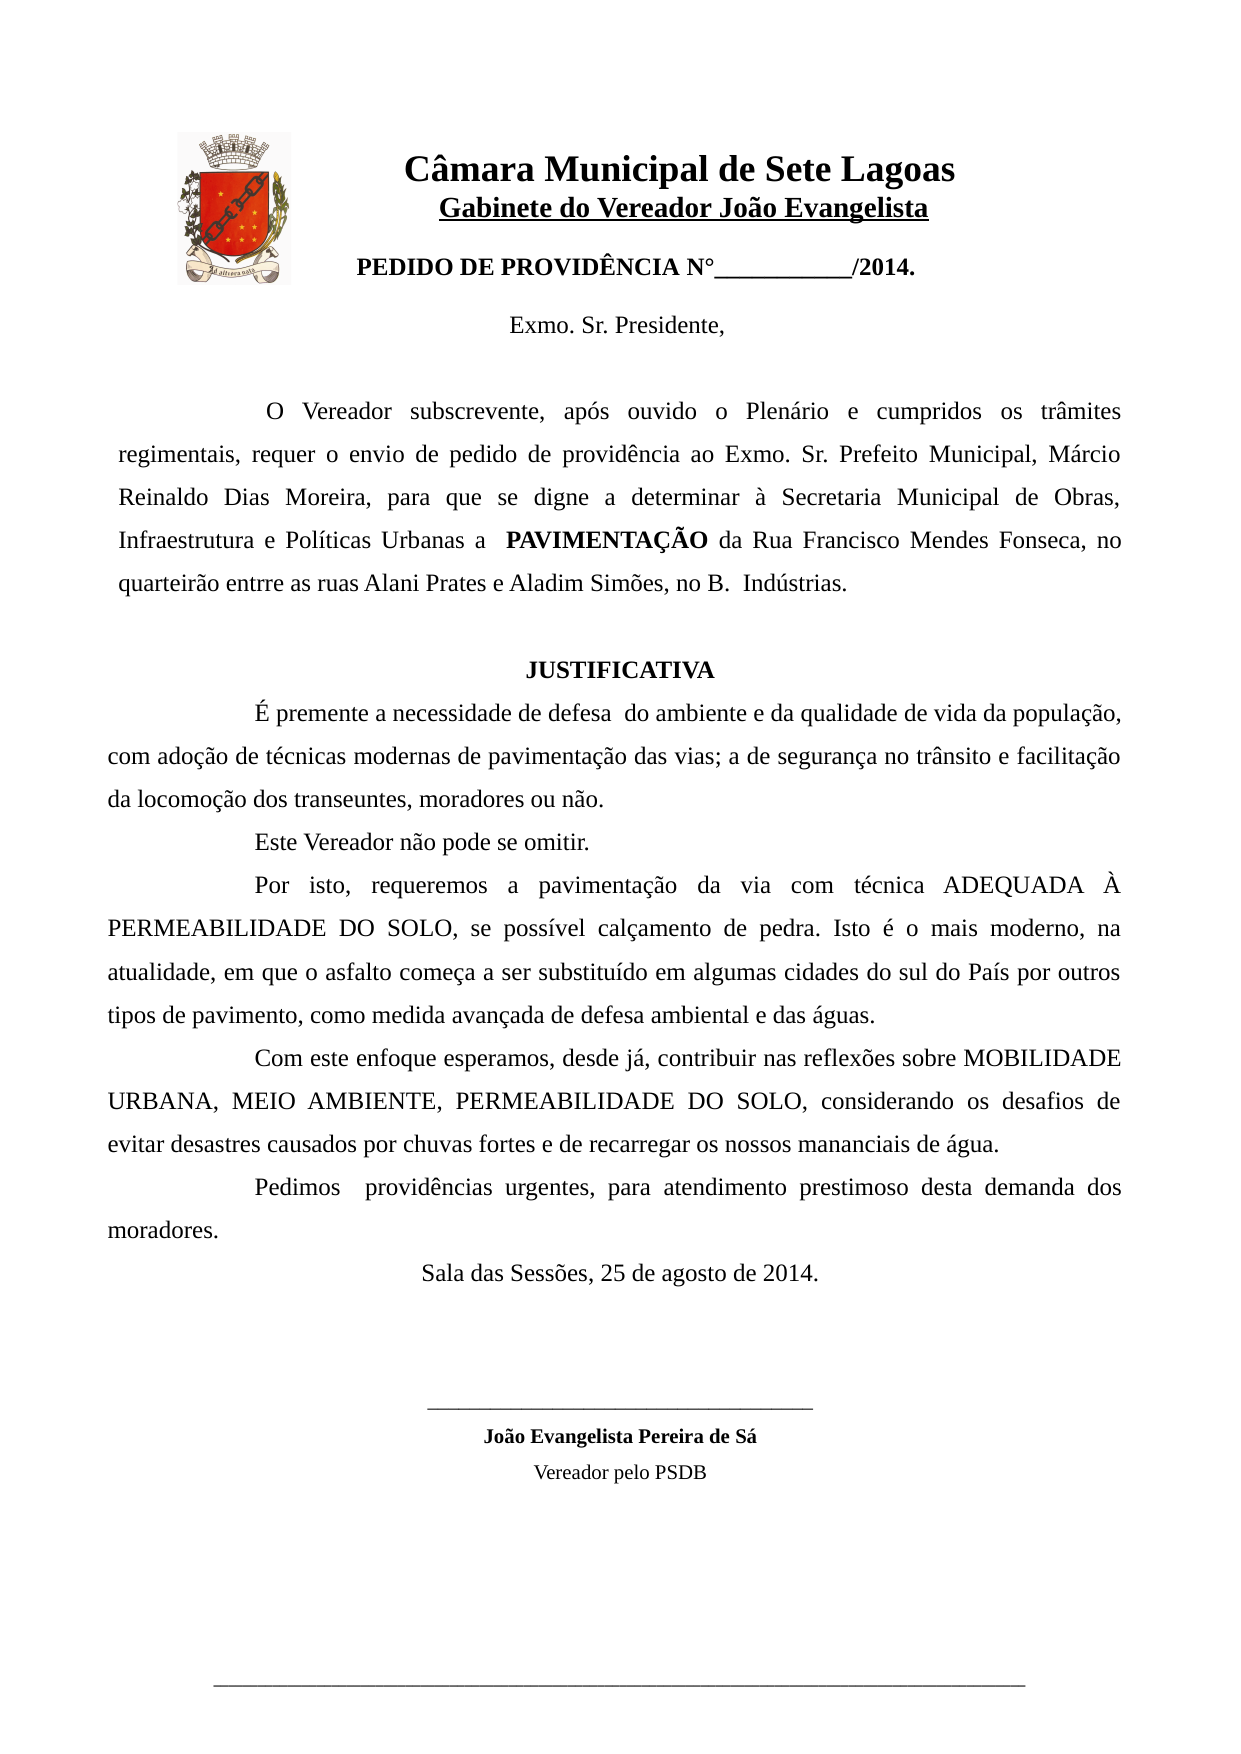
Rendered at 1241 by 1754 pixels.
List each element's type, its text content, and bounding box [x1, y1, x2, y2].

text É premente a necessidade de defesa do ambiente e da qualidade de vida da população, com adoção de técnicas modernas de pavimentação das vias; a de segurança no trânsito e facilitação da locomoção dos transeuntes, moradores ou não. [107, 698, 1122, 813]
text O Vereador subscrevente, após ouvido o Plenário e cumpridos os trâmites regimentais, requer o envio de pedido de providência ao Exmo. Sr. Prefeito Municipal, Márcio Reinaldo Dias Moreira, para que se digne a determinar à Secretaria Municipal de Obras, Infraestrutura e Políticas Urbanas a PAVIMENTAÇÃO da Rua Francisco Mendes Fonseca, no quarteirão entrre as ruas Alani Prates e Aladim Simões, no B. Indústrias. [118, 396, 1122, 597]
text [118, 190, 177, 223]
text [118, 147, 177, 190]
text Pedimos providências urgentes, para atendimento prestimoso desta demanda dos moradores. [107, 1172, 1122, 1244]
text PEDIDO DE PROVIDÊNCIA N°___________/2014. [292, 252, 1122, 281]
text Sala das Sessões, 25 de agosto de 2014. [118, 1258, 1122, 1287]
picture [177, 132, 292, 285]
text ______________________________________________________________________________________________________________ [118, 1666, 1122, 1689]
text Este Vereador não pode se omitir. [107, 827, 1122, 856]
text Vereador pelo PSDB [118, 1460, 1122, 1484]
text [118, 252, 177, 281]
subtitle João Evangelista Pereira de Sá [118, 1424, 1122, 1448]
text Com este enfoque esperamos, desde já, contribuir nas reflexões sobre MOBILIDADE URBANA, MEIO AMBIENTE, PERMEABILIDADE DO SOLO, considerando os desafios de evitar desastres causados por chuvas fortes e de recarregar os nossos mananciais de água. [107, 1043, 1122, 1158]
text Câmara Municipal de Sete Lagoas [292, 147, 1122, 190]
text Gabinete do Vereador João Evangelista [292, 190, 1122, 223]
text Exmo. Sr. Presidente, [118, 310, 1122, 338]
text Por isto, requeremos a pavimentação da via com técnica ADEQUADA À PERMEABILIDADE DO SOLO, se possível calçamento de pedra. Isto é o mais moderno, na atualidade, em que o asfalto começa a ser substituído em algumas cidades do sul do País por outros tipos de pavimento, como medida avançada de defesa ambiental e das águas. [107, 870, 1122, 1028]
text _____________________________________ [118, 1388, 1122, 1412]
text JUSTIFICATIVA [118, 655, 1122, 683]
